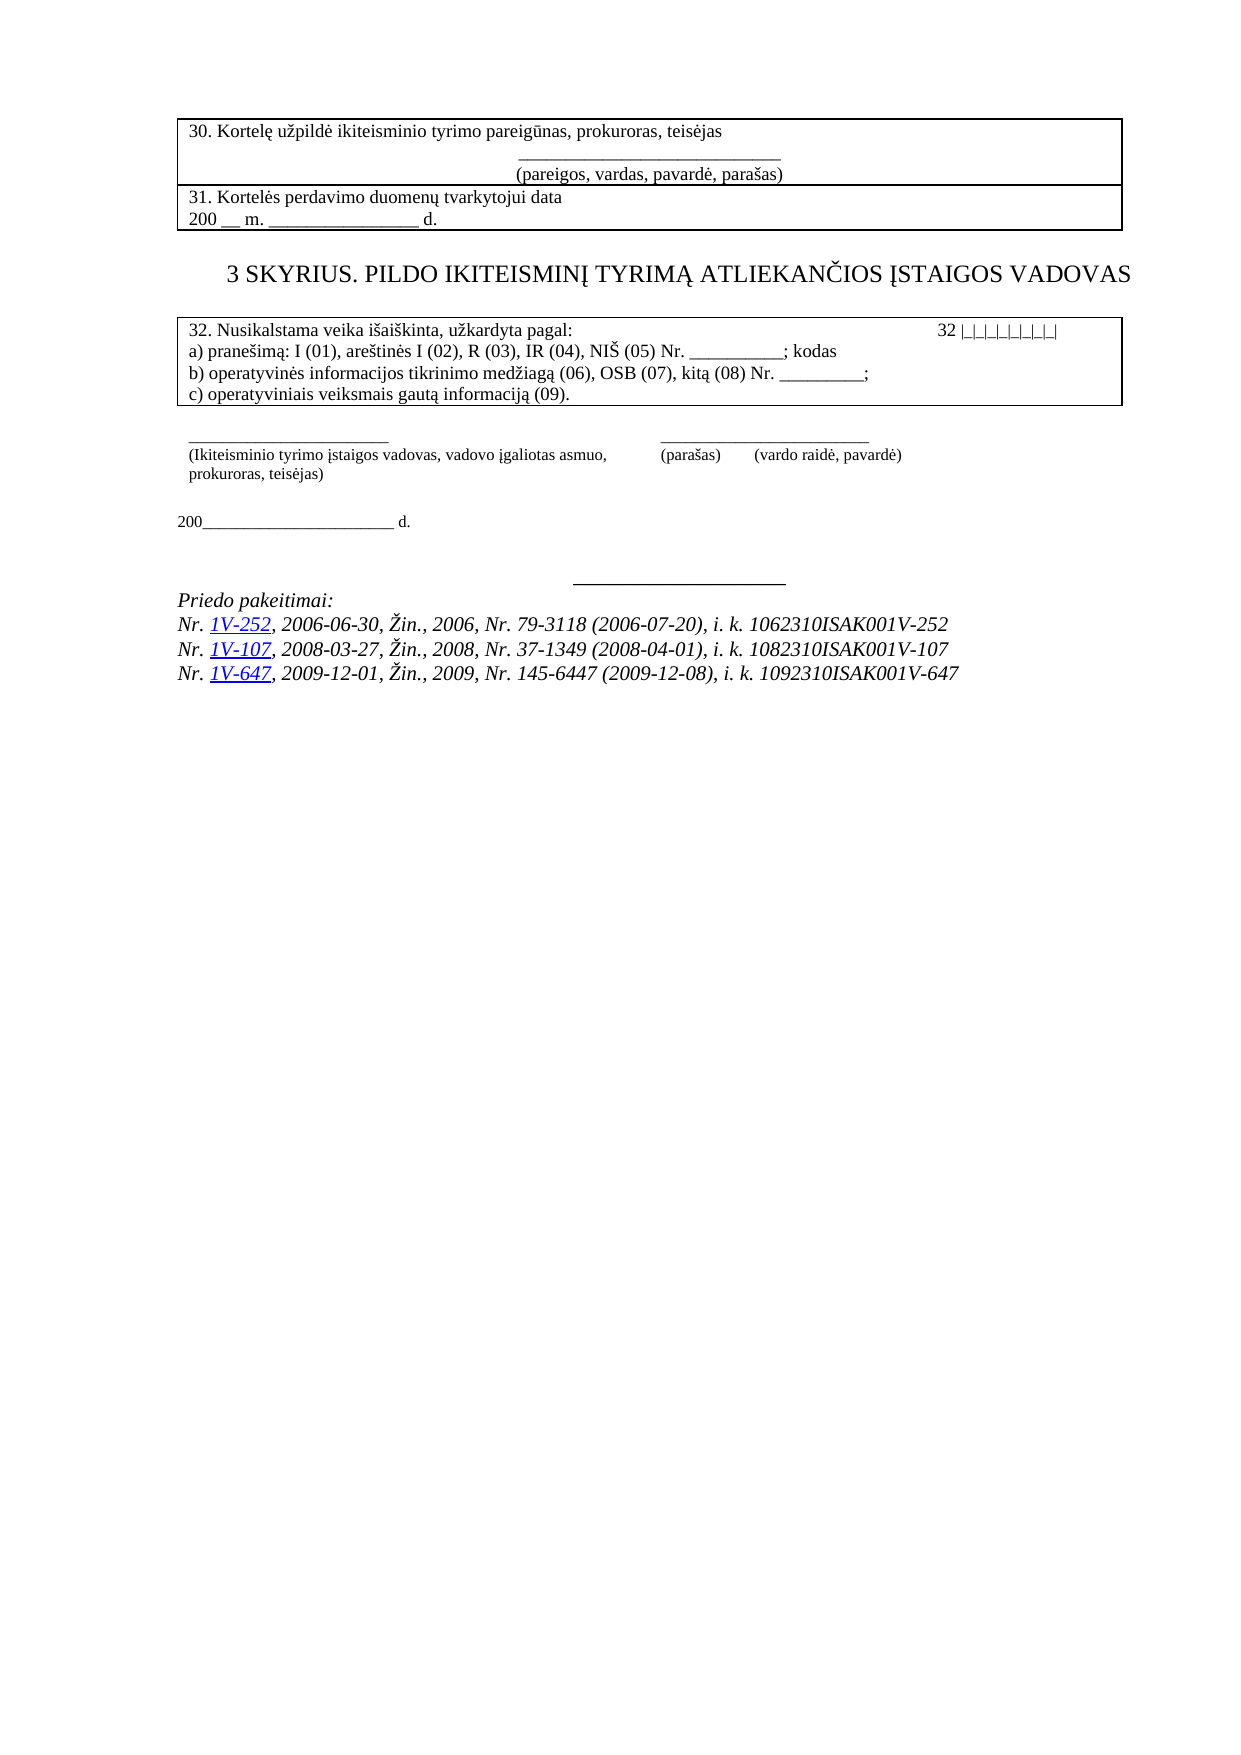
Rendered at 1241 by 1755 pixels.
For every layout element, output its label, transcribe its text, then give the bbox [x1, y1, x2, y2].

table_header 32. Nusikalstama veika išaiškinta, užkardyta pagal: a) pranešimą: I (01), areštinės I (02), R (03), IR (04), NIŠ (05) Nr. __________; kodas b) operatyvinės informacijos tikrinimo medžiagą (06), OSB (07), kitą (08) Nr. _________; c) operatyviniais veiksmais gautą informaciją (09). [178, 318, 926, 405]
text Nr. 1V-647, 2009-12-01, Žin., 2009, Nr. 145-6447 (2009-12-08), i. k. 1092310ISAK001V-647 [177, 661, 1181, 684]
table_header 32 |_|_|_|_|_|_|_|_| [926, 318, 1121, 405]
text Nr. 1V-107, 2008-03-27, Žin., 2008, Nr. 37-1349 (2008-04-01), i. k. 1082310ISAK001V-107 [177, 636, 1181, 661]
text _________________ [177, 559, 1181, 588]
table_cell 31. Kortelės perdavimo duomenų tvarkytojui data 200 __ m. ________________ d. [178, 186, 1121, 229]
table_cell 30. Kortelę užpildė ikiteisminio tyrimo pareigūnas, prokuroras, teisėjas ____________________________ (pareigos, vardas, pavardė, parašas) [178, 120, 1121, 184]
text Priedo pakeitimai: [177, 588, 1181, 612]
text 200_______________________ d. [177, 512, 1181, 531]
table_header _________________________ (parašas) (vardo raidė, pavardė) [649, 425, 1122, 483]
table_header ________________________ (Ikiteisminio tyrimo įstaigos vadovas, vadovo įgaliotas asmuo, prokuroras, teisėjas) [177, 425, 649, 483]
text Nr. 1V-252, 2006-06-30, Žin., 2006, Nr. 79-3118 (2006-07-20), i. k. 1062310ISAK001V-252 [177, 612, 1181, 636]
text 3 SKYRIUS. PILDO IKITEISMINĮ TYRIMĄ ATLIEKANČIOS ĮSTAIGOS VADOVAS [177, 259, 1181, 288]
